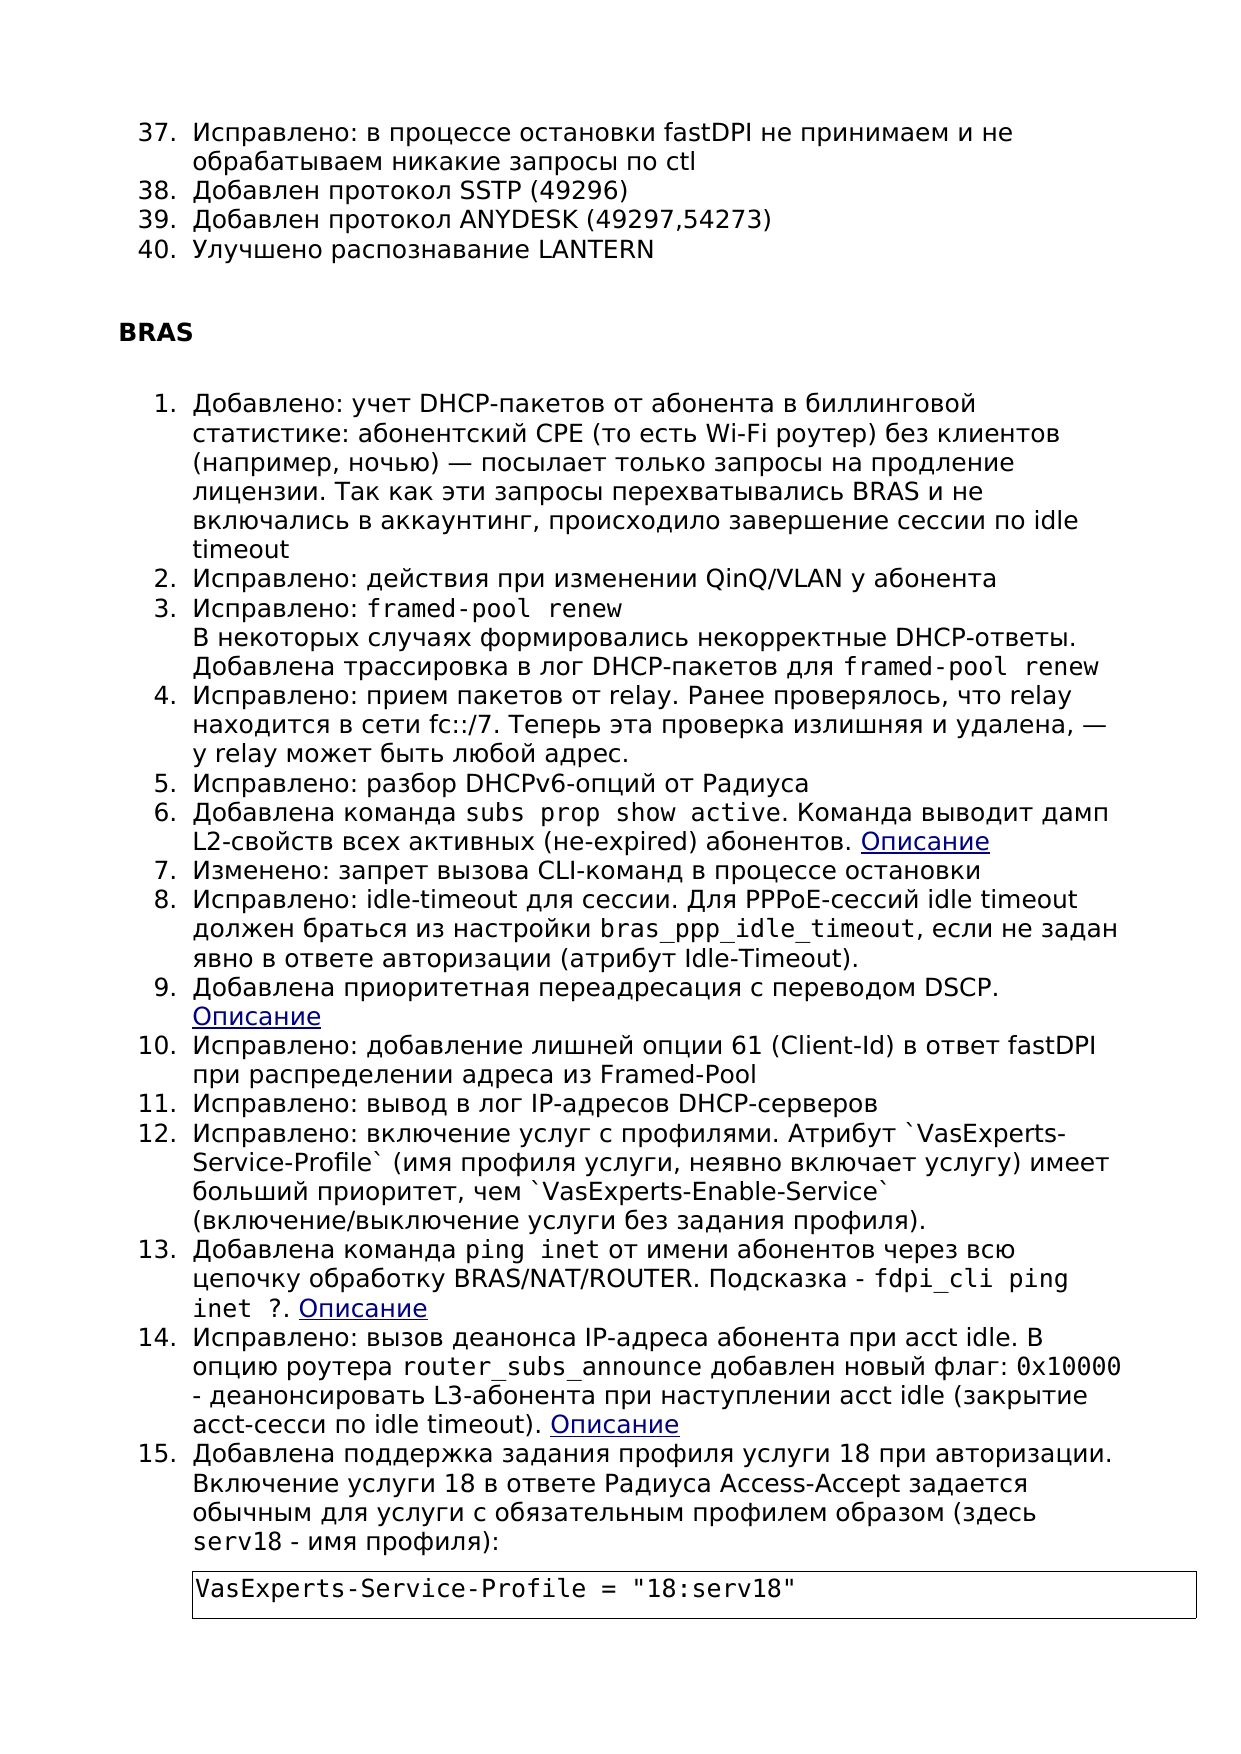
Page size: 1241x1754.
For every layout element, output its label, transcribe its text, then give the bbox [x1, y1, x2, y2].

list Добавлен протокол SSTP (49296) [177, 176, 1122, 206]
list Исправлено: действия при изменении QinQ/VLAN у абонента [177, 564, 1122, 594]
list Исправлено: idle-timeout для сессии. Для PPPoE-сессий idle timeout должен браться из настройки bras_ppp_idle_timeout, если не задан явно в ответе авторизации (атрибут Idle-Timeout). [177, 885, 1122, 973]
list Добавлен протокол ANYDESK (49297,54273) [177, 206, 1122, 235]
subtitle BRAS [118, 318, 1122, 348]
list Добавлено: учет DHCP-пакетов от абонента в биллинговой статистике: абонентский CPE (то есть Wi-Fi роутер) без клиентов (например, ночью) — посылает только запросы на продление лицензии. Так как эти запросы перехватывались BRAS и не включались в аккаунтинг, происходило завершение сессии по idle timeout [177, 389, 1122, 564]
list Улучшено распознавание LANTERN [177, 235, 1122, 264]
list Исправлено: добавление лишней опции 61 (Client-Id) в ответ fastDPI при распределении адреса из Framed-Pool [177, 1031, 1122, 1089]
table_header VasExperts-Service-Profile = "18:serv18" [193, 1572, 1196, 1618]
list Исправлено: вызов деанонса IP-адреса абонента при acct idle. В опцию роутера router_subs_announce добавлен новый флаг: 0x10000 - деанонсировать L3-абонента при наступлении acct idle (закрытие acct-сесси по idle timeout). Описание [177, 1323, 1122, 1439]
list Исправлено: framed-pool renew В некоторых случаях формировались некорректные DHCP-ответы. Добавлена трассировка в лог DHCP-пакетов для framed-pool renew [177, 594, 1122, 681]
list Исправлено: вывод в лог IP-адресов DHCP-серверов [177, 1089, 1122, 1119]
list Изменено: запрет вызова CLI-команд в процессе остановки [177, 856, 1122, 885]
list Исправлено: включение услуг с профилями. Атрибут `VasExperts-Service-Profile` (имя профиля услуги, неявно включает услугу) имеет больший приоритет, чем `VasExperts-Enable-Service` (включение/выключение услуги без задания профиля). [177, 1119, 1122, 1235]
list Добавлена команда subs prop show active. Команда выводит дамп L2-свойств всех активных (не-expired) абонентов. Описание [177, 798, 1122, 856]
list Добавлена поддержка задания профиля услуги 18 при авторизации. Включение услуги 18 в ответе Радиуса Access-Accept задается обычным для услуги с обязательным профилем образом (здесь serv18 - имя профиля): [177, 1439, 1122, 1556]
list Исправлено: разбор DHCPv6-опций от Радиуса [177, 769, 1122, 798]
list Исправлено: прием пакетов от relay. Ранее проверялось, что relay находится в сети fc::/7. Теперь эта проверка излишняя и удалена, — у relay может быть любой адрес. [177, 681, 1122, 769]
list Добавлена команда ping inet от имени абонентов через всю цепочку обработку BRAS/NAT/ROUTER. Подсказка - fdpi_cli ping inet ?. Описание [177, 1235, 1122, 1323]
list Добавлена приоритетная переадресация с переводом DSCP. Описание [177, 973, 1122, 1031]
list Исправлено: в процессе остановки fastDPI не принимаем и не обрабатываем никакие запросы по ctl [177, 118, 1122, 176]
